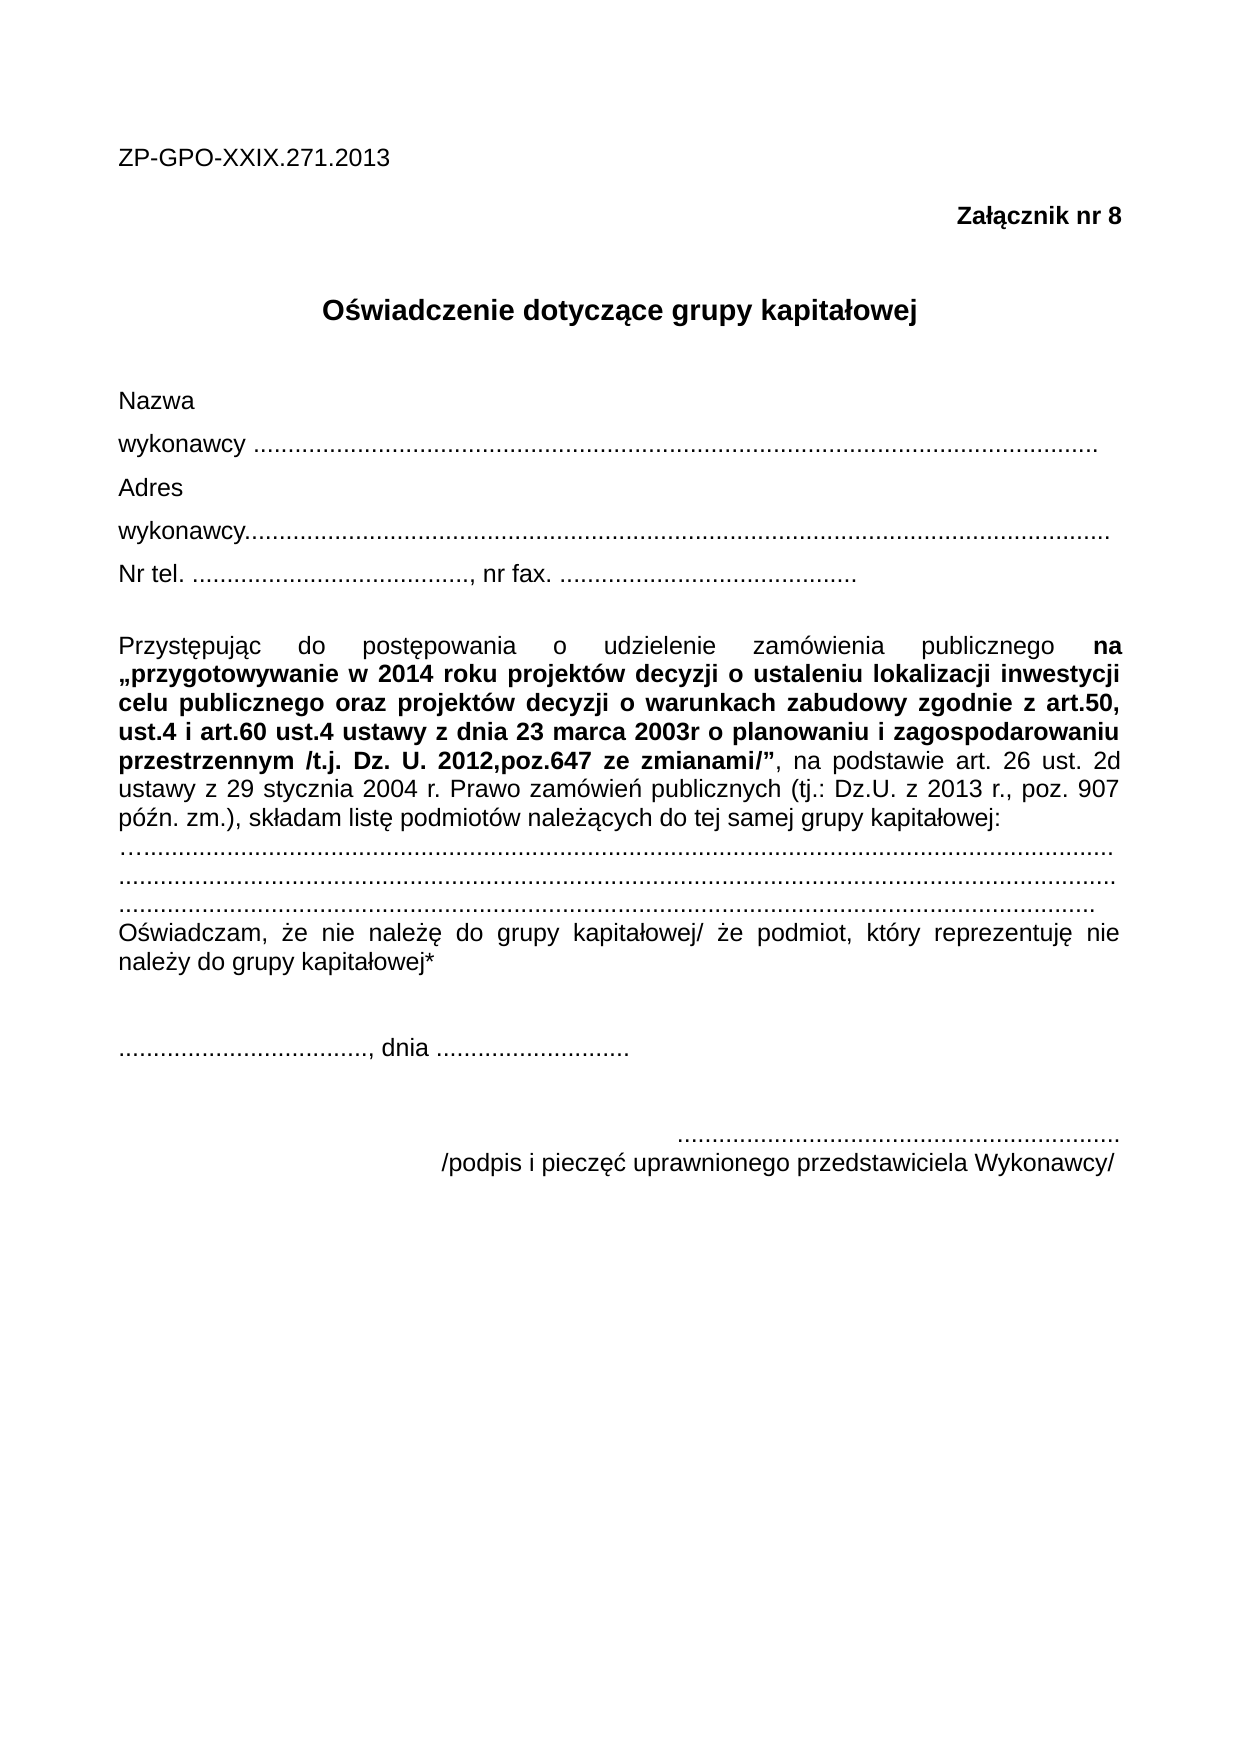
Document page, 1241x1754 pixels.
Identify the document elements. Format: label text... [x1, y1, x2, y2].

text …......................................................................................................................................................................................................................................................................................................................................................................................................................................... [118, 832, 1122, 918]
text Adres wykonawcy............................................................................................................................. [118, 473, 1122, 544]
text Oświadczenie dotyczące grupy kapitałowej [118, 293, 1122, 326]
text Załącznik nr 8 [118, 201, 1122, 230]
text ................................................................ [118, 1119, 1122, 1148]
text Nazwa wykonawcy .......................................................................................................................... [118, 386, 1122, 458]
text ...................................., dnia ............................ [118, 1033, 1122, 1062]
text Przystępując do postępowania o udzielenie zamówienia publicznego na „przygotowywanie w 2014 roku projektów decyzji o ustaleniu lokalizacji inwestycji celu publicznego oraz projektów decyzji o warunkach zabudowy zgodnie z art.50, ust.4 i art.60 ust.4 ustawy z dnia 23 marca 2003r o planowaniu i zagospodarowaniu przestrzennym /t.j. Dz. U. 2012,poz.647 ze zmianami/”, na podstawie art. 26 ust. 2d ustawy z 29 stycznia 2004 r. Prawo zamówień publicznych (tj.: Dz.U. z 2013 r., poz. 907 późn. zm.), składam listę podmiotów należących do tej samej grupy kapitałowej: [118, 631, 1122, 832]
text /podpis i pieczęć uprawnionego przedstawiciela Wykonawcy/ [118, 1148, 1122, 1177]
list Oświadczam, że nie należę do grupy kapitałowej/ że podmiot, który reprezentuję nie należy do grupy kapitałowej* [118, 918, 1122, 976]
text Nr tel. ........................................, nr fax. ........................................... [118, 559, 1122, 588]
